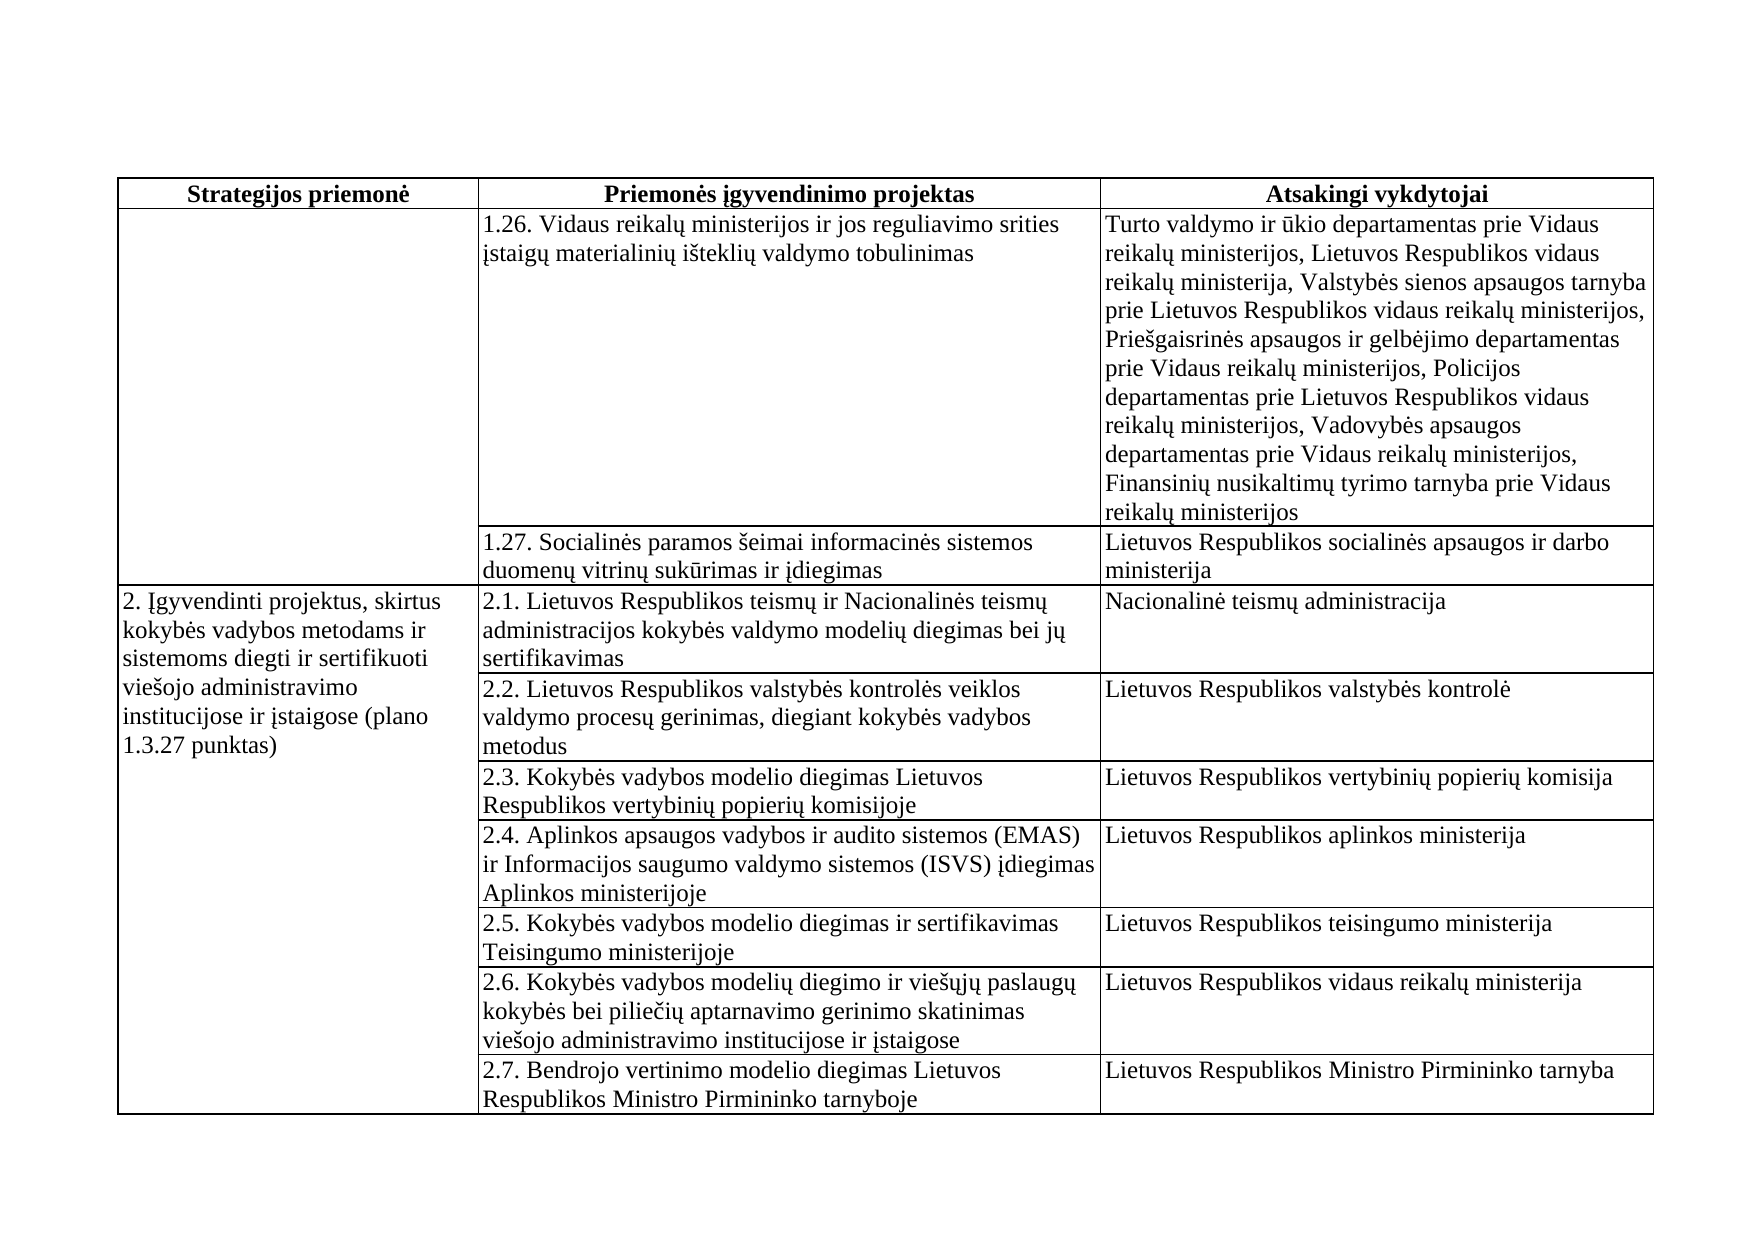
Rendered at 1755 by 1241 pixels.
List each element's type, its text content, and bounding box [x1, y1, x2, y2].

table_cell Lietuvos Respublikos socialinės apsaugos ir darbo ministerija [1101, 527, 1653, 584]
table_cell Lietuvos Respublikos Ministro Pirmininko tarnyba [1101, 1055, 1653, 1113]
table_cell Lietuvos Respublikos aplinkos ministerija [1101, 821, 1653, 907]
table_cell Turto valdymo ir ūkio departamentas prie Vidaus reikalų ministerijos, Lietuvos Respublikos vidaus reikalų ministerija, Valstybės sienos apsaugos tarnyba prie Lietuvos Respublikos vidaus reikalų ministerijos, Priešgaisrinės apsaugos ir gelbėjimo departamentas prie Vidaus reikalų ministerijos, Policijos departamentas prie Lietuvos Respublikos vidaus reikalų ministerijos, Vadovybės apsaugos departamentas prie Vidaus reikalų ministerijos, Finansinių nusikaltimų tyrimo tarnyba prie Vidaus reikalų ministerijos [1101, 209, 1653, 525]
table_cell 2.1. Lietuvos Respublikos teismų ir Nacionalinės teismų administracijos kokybės valdymo modelių diegimas bei jų sertifikavimas [479, 586, 1100, 672]
table_cell 2.3. Kokybės vadybos modelio diegimas Lietuvos Respublikos vertybinių popierių komisijoje [479, 762, 1100, 819]
table_cell 1.26. Vidaus reikalų ministerijos ir jos reguliavimo srities įstaigų materialinių išteklių valdymo tobulinimas [479, 209, 1100, 525]
table_cell Lietuvos Respublikos teisingumo ministerija [1101, 908, 1653, 966]
table_cell 2.5. Kokybės vadybos modelio diegimas ir sertifikavimas Teisingumo ministerijoje [479, 908, 1100, 966]
table_cell Lietuvos Respublikos valstybės kontrolė [1101, 674, 1653, 760]
table_cell Lietuvos Respublikos vertybinių popierių komisija [1101, 762, 1653, 819]
table_cell 1.27. Socialinės paramos šeimai informacinės sistemos duomenų vitrinų sukūrimas ir įdiegimas [479, 527, 1100, 584]
table_cell 2.6. Kokybės vadybos modelių diegimo ir viešųjų paslaugų kokybės bei piliečių aptarnavimo gerinimo skatinimas viešojo administravimo institucijose ir įstaigose [479, 968, 1100, 1054]
table_cell 2.4. Aplinkos apsaugos vadybos ir audito sistemos (EMAS) ir Informacijos saugumo valdymo sistemos (ISVS) įdiegimas Aplinkos ministerijoje [479, 821, 1100, 907]
table_cell 2.2. Lietuvos Respublikos valstybės kontrolės veiklos valdymo procesų gerinimas, diegiant kokybės vadybos metodus [479, 674, 1100, 760]
table_header Atsakingi vykdytojai [1101, 179, 1653, 207]
table_header Priemonės įgyvendinimo projektas [479, 179, 1100, 207]
table_cell 2. Įgyvendinti projektus, skirtus kokybės vadybos metodams ir sistemoms diegti ir sertifikuoti viešojo administravimo institucijose ir įstaigose (plano 1.3.27 punktas) [119, 586, 478, 1113]
table_cell 2.7. Bendrojo vertinimo modelio diegimas Lietuvos Respublikos Ministro Pirmininko tarnyboje [479, 1055, 1100, 1113]
table_cell Lietuvos Respublikos vidaus reikalų ministerija [1101, 968, 1653, 1054]
table_cell Nacionalinė teismų administracija [1101, 586, 1653, 672]
table_cell [119, 209, 478, 584]
table_header Strategijos priemonė [119, 179, 478, 207]
